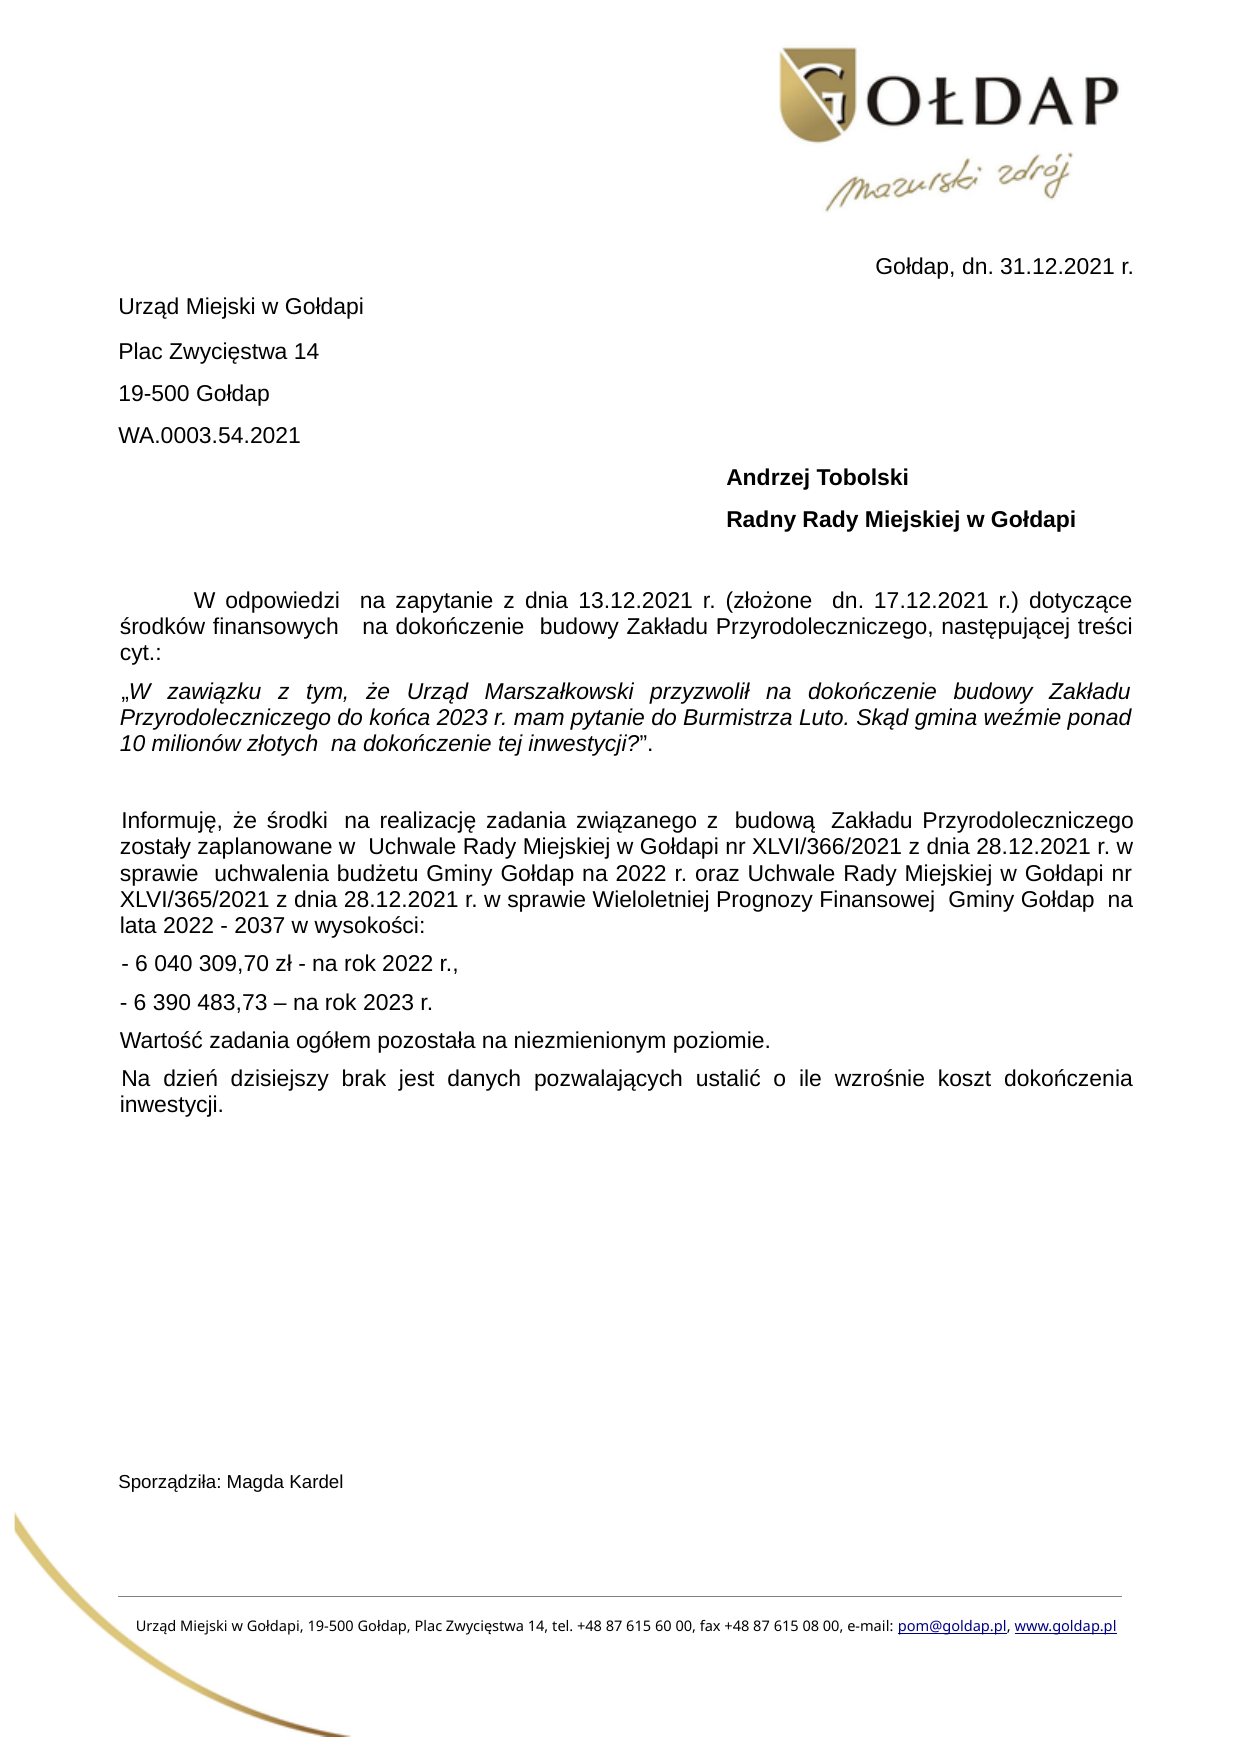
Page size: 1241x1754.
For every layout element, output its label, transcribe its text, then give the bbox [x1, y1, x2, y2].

text 19-500 Gołdap [118, 380, 1134, 406]
text - 6 040 309,70 zł - na rok 2022 r., [119, 950, 1134, 977]
text - 6 390 483,73 – na rok 2023 r. [119, 989, 1134, 1015]
text Plac Zwycięstwa 14 [118, 338, 1134, 364]
text Na dzień dzisiejszy brak jest danych pozwalających ustalić o ile wzrośnie koszt dokończenia inwestycji. [119, 1065, 1134, 1118]
picture [777, 45, 1122, 214]
text Sporządziła: Magda Kardel [118, 1471, 1134, 1493]
text W odpowiedzi na zapytanie z dnia 13.12.2021 r. (złożone dn. 17.12.2021 r.) dotyczące środków finansowych na dokończenie budowy Zakładu Przyrodoleczniczego, następującej treści cyt.: [119, 587, 1134, 666]
text Andrzej Tobolski [726, 464, 1134, 491]
text Informuję, że środki na realizację zadania związanego z budową Zakładu Przyrodoleczniczego zostały zaplanowane w Uchwale Rady Miejskiej w Gołdapi nr XLVI/366/2021 z dnia 28.12.2021 r. w sprawie uchwalenia budżetu Gminy Gołdap na 2022 r. oraz Uchwale Rady Miejskiej w Gołdapi nr XLVI/365/2021 z dnia 28.12.2021 r. w sprawie Wieloletniej Prognozy Finansowej Gminy Gołdap na lata 2022 - 2037 w wysokości: [119, 807, 1134, 938]
text WA.0003.54.2021 [118, 422, 1134, 448]
picture [14, 1509, 359, 1737]
text Urząd Miejski w Gołdapi [118, 293, 1134, 319]
text Gołdap, dn. 31.12.2021 r. [118, 253, 1134, 279]
text Radny Rady Miejskiej w Gołdapi [726, 506, 1134, 533]
text Wartość zadania ogółem pozostała na niezmienionym poziomie. [119, 1027, 1134, 1053]
text „W zawiązku z tym, że Urząd Marszałkowski przyzwolił na dokończenie budowy Zakładu Przyrodoleczniczego do końca 2023 r. mam pytanie do Burmistrza Luto. Skąd gmina weźmie ponad 10 milionów złotych na dokończenie tej inwestycji?”. [119, 678, 1134, 757]
